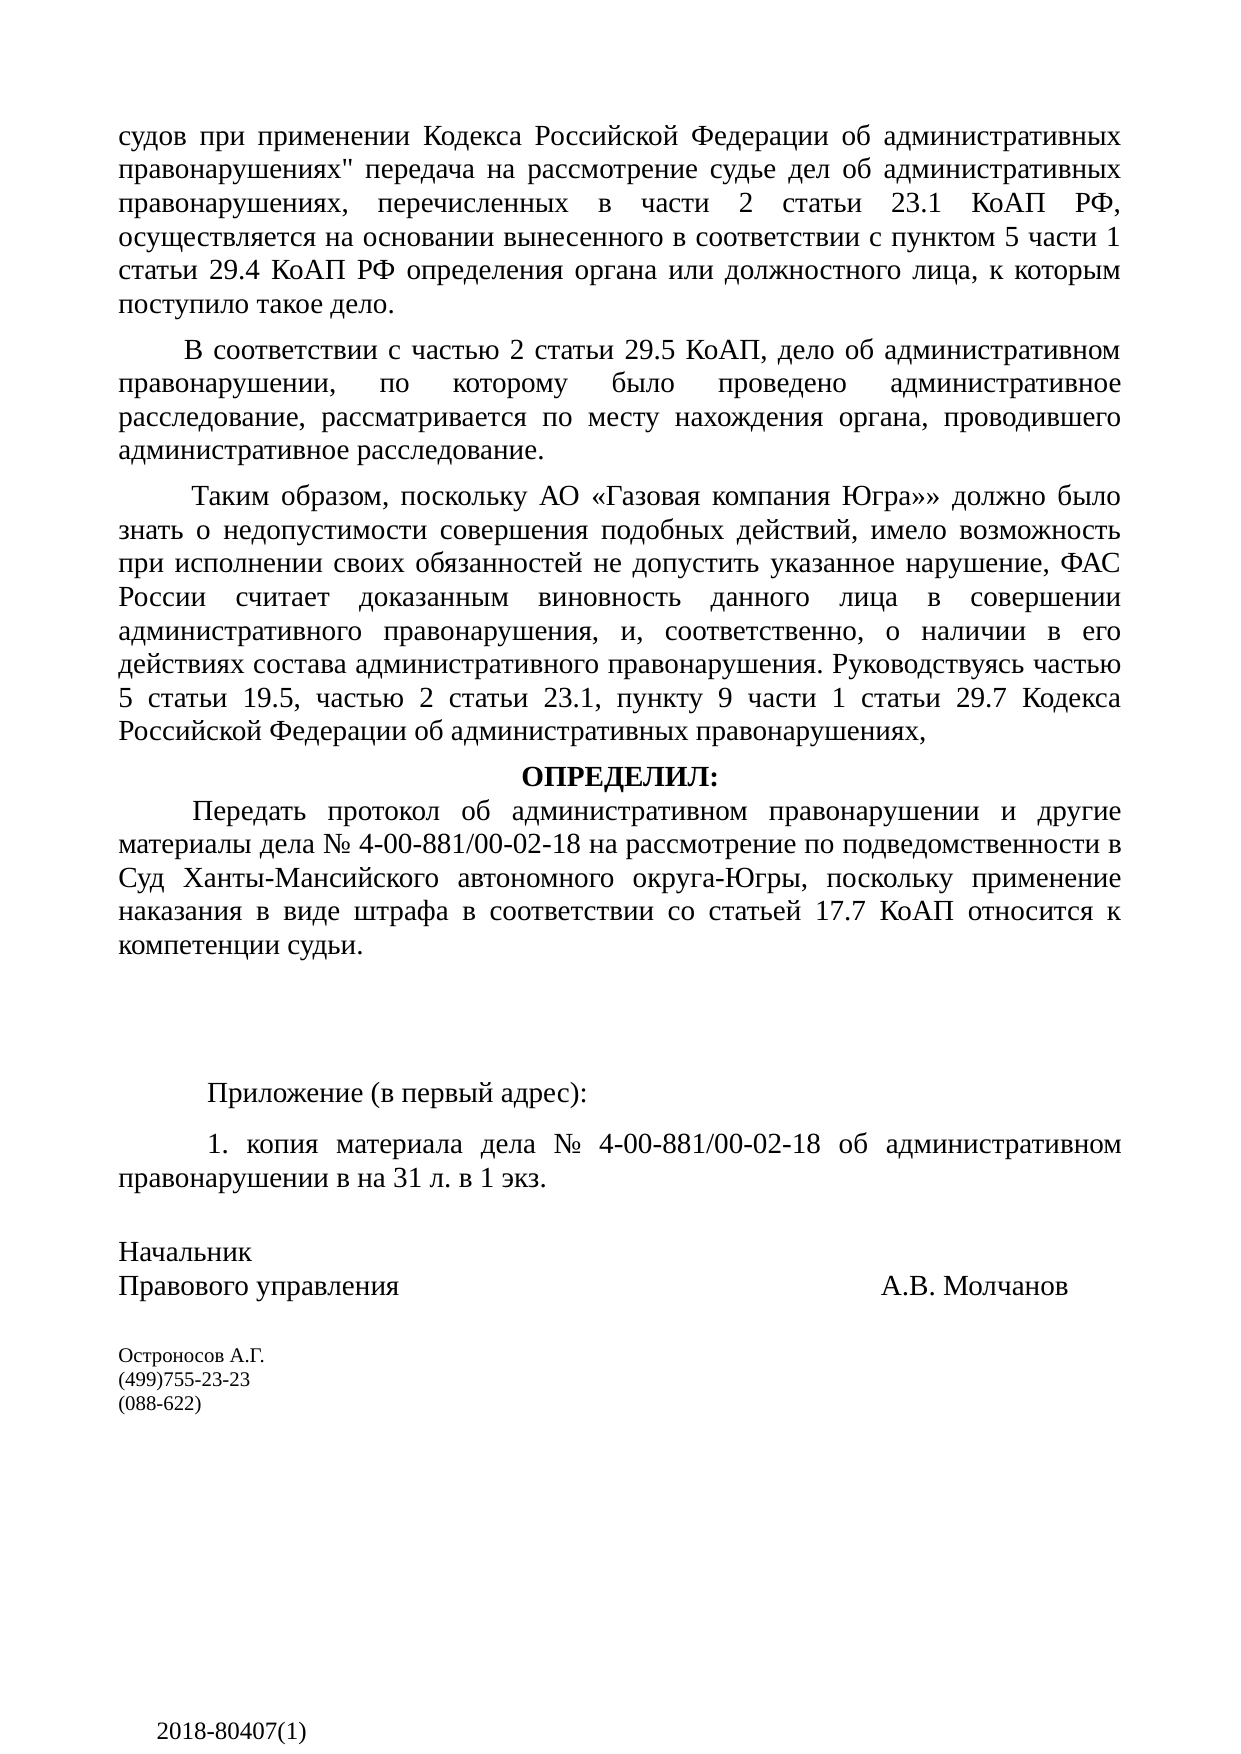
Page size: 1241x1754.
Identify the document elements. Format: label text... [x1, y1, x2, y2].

text В соответствии с частью 2 статьи 29.5 КоАП, дело об административном правонарушении, по которому было проведено административное расследование, рассматривается по месту нахождения органа, проводившего административное расследование. [118, 332, 1122, 466]
text Передать протокол об административном правонарушении и другие материалы дела № 4-00-881/00-02-18 на рассмотрение по подведомственности в Суд Ханты-Мансийского автономного округа-Югры, поскольку применение наказания в виде штрафа в соответствии со статьей 17.7 КоАП относится к компетенции судьи. [118, 793, 1122, 961]
text 1. копия материала дела № 4-00-881/00-02-18 об административном правонарушении в на 31 л. в 1 экз. [118, 1126, 1122, 1193]
text (088-622) [118, 1391, 1122, 1415]
text Начальник Правового управления А.В. Молчанов [118, 1234, 1122, 1302]
text Остроносов А.Г. [118, 1343, 1122, 1367]
text ОПРЕДЕЛИЛ: [118, 759, 1122, 793]
text (499)755-23-23 [118, 1367, 1122, 1391]
text Таким образом, поскольку АО «Газовая компания Югра»» должно было знать о недопустимости совершения подобных действий, имело возможность при исполнении своих обязанностей не допустить указанное нарушение, ФАС России считает доказанным виновность данного лица в совершении административного правонарушения, и, соответственно, о наличии в его действиях состава административного правонарушения. Руководствуясь частью 5 статьи 19.5, частью 2 статьи 23.1, пункту 9 части 1 статьи 29.7 Кодекса Российской Федерации об административных правонарушениях, [118, 478, 1122, 747]
text судов при применении Кодекса Российской Федерации об административных правонарушениях" передача на рассмотрение судье дел об административных правонарушениях, перечисленных в части 2 статьи 23.1 КоАП РФ, осуществляется на основании вынесенного в соответствии с пунктом 5 части 1 статьи 29.4 КоАП РФ определения органа или должностного лица, к которым поступило такое дело. [118, 118, 1122, 319]
text Приложение (в первый адрес): [118, 1075, 1122, 1108]
